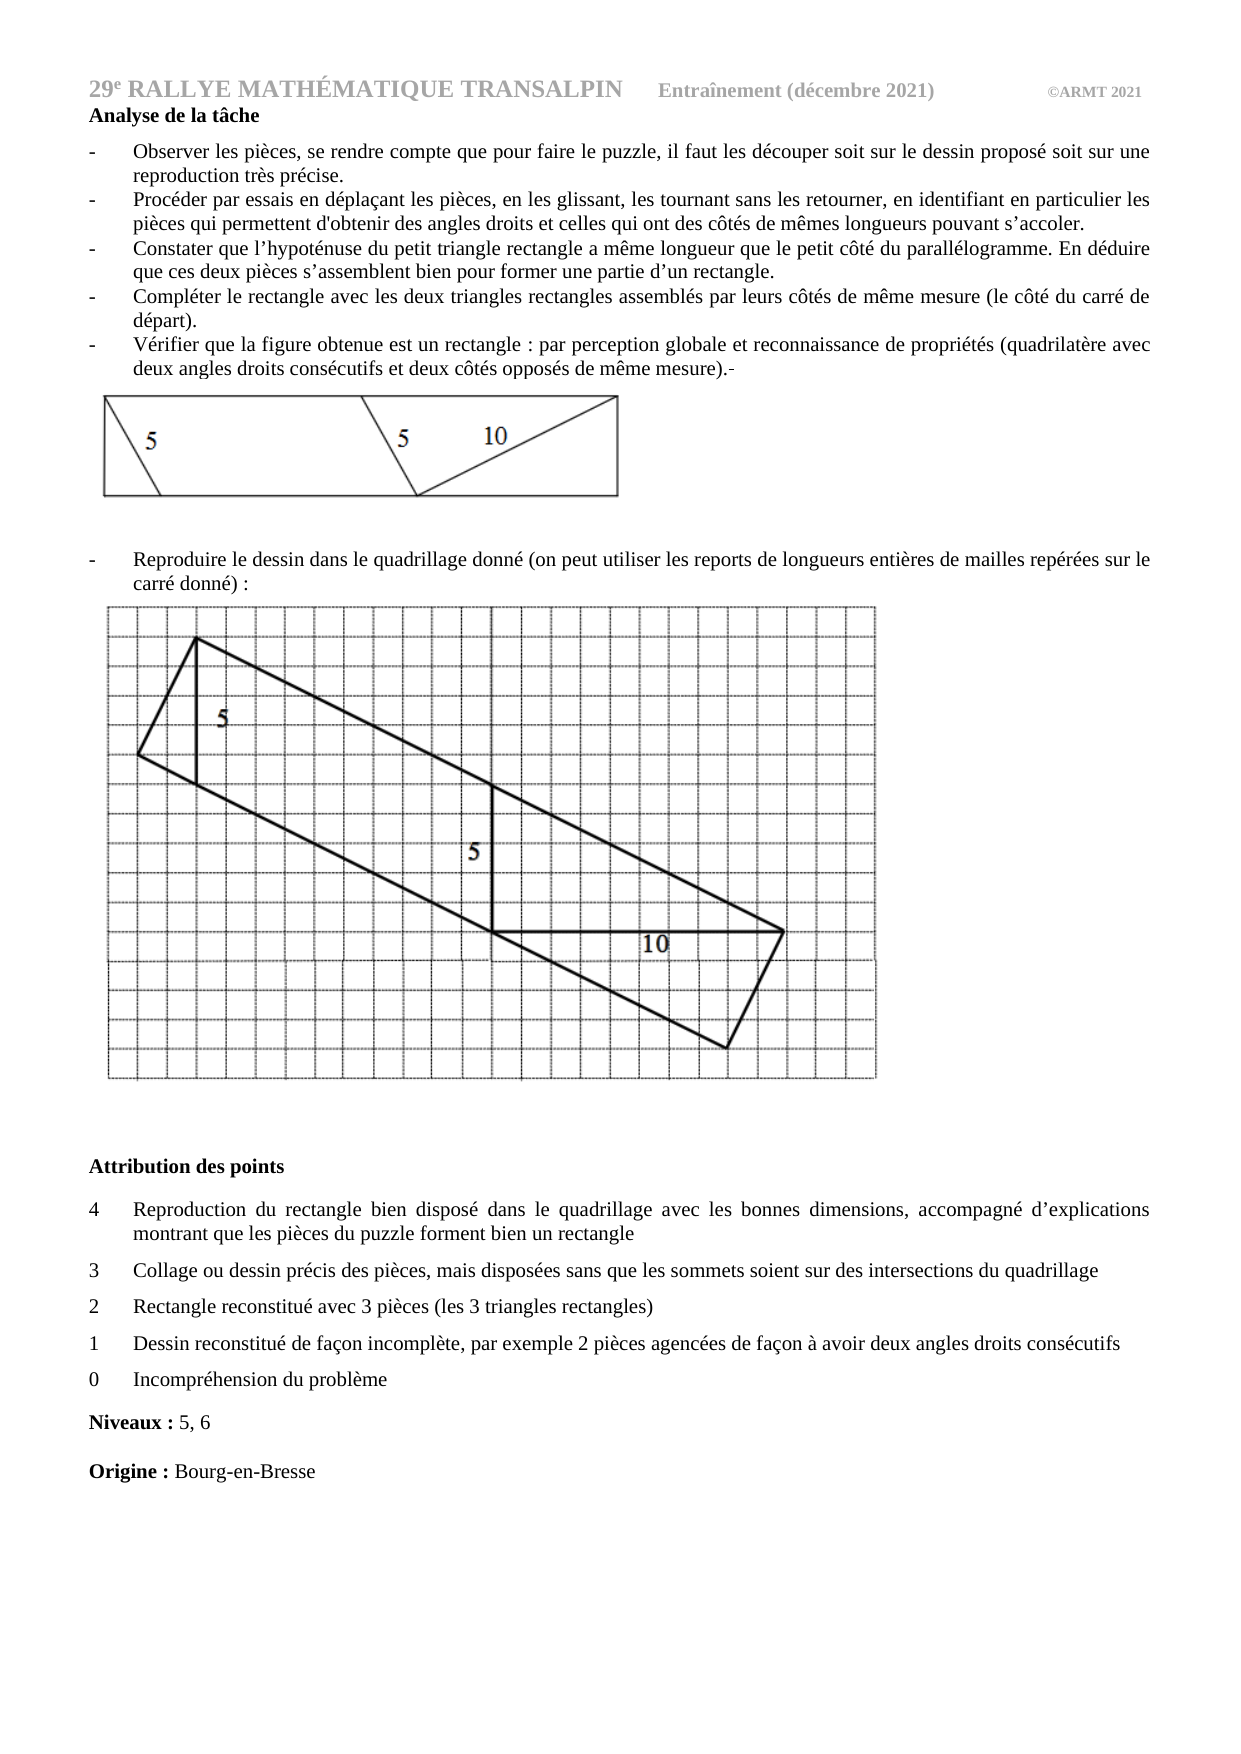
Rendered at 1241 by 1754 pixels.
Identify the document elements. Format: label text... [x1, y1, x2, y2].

text - Procéder par essais en déplaçant les pièces, en les glissant, les tournant sans les retourner, en identifiant en particulier les pièces qui permettent d'obtenir des angles droits et celles qui ont des côtés de mêmes longueurs pouvant s’accoler. [89, 187, 1152, 235]
text 3 Collage ou dessin précis des pièces, mais disposées sans que les sommets soient sur des intersections du quadrillage [89, 1257, 1152, 1282]
subtitle Niveaux : 5, 6 [89, 1410, 1152, 1434]
text 1 Dessin reconstitué de façon incomplète, par exemple 2 pièces agencées de façon à avoir deux angles droits consécutifs [89, 1331, 1152, 1355]
text - Observer les pièces, se rendre compte que pour faire le puzzle, il faut les découper soit sur le dessin proposé soit sur une reproduction très précise. [89, 139, 1152, 187]
text - Constater que l’hypoténuse du petit triangle rectangle a même longueur que le petit côté du parallélogramme. En déduire que ces deux pièces s’assemblent bien pour former une partie d’un rectangle. [89, 235, 1152, 283]
text 2 Rectangle reconstitué avec 3 pièces (les 3 triangles rectangles) [89, 1294, 1152, 1318]
text - Vérifier que la figure obtenue est un rectangle : par perception globale et reconnaissance de propriétés (quadrilatère avec deux angles droits consécutifs et deux côtés opposés de même mesure). [89, 332, 1152, 380]
subtitle Analyse de la tâche [89, 103, 1152, 127]
text - Compléter le rectangle avec les deux triangles rectangles assemblés par leurs côtés de même mesure (le côté du carré de départ). [89, 283, 1152, 332]
text 4 Reproduction du rectangle bien disposé dans le quadrillage avec les bonnes dimensions, accompagné d’explications montrant que les pièces du puzzle forment bien un rectangle [89, 1197, 1152, 1245]
subtitle Attribution des points [89, 1154, 1152, 1178]
text 0 Incompréhension du problème [89, 1367, 1152, 1391]
text - Reproduire le dessin dans le quadrillage donné (on peut utiliser les reports de longueurs entières de mailles repérées sur le carré donné) : [89, 547, 1152, 595]
subtitle Origine : Bourg-en-Bresse [89, 1459, 1152, 1483]
